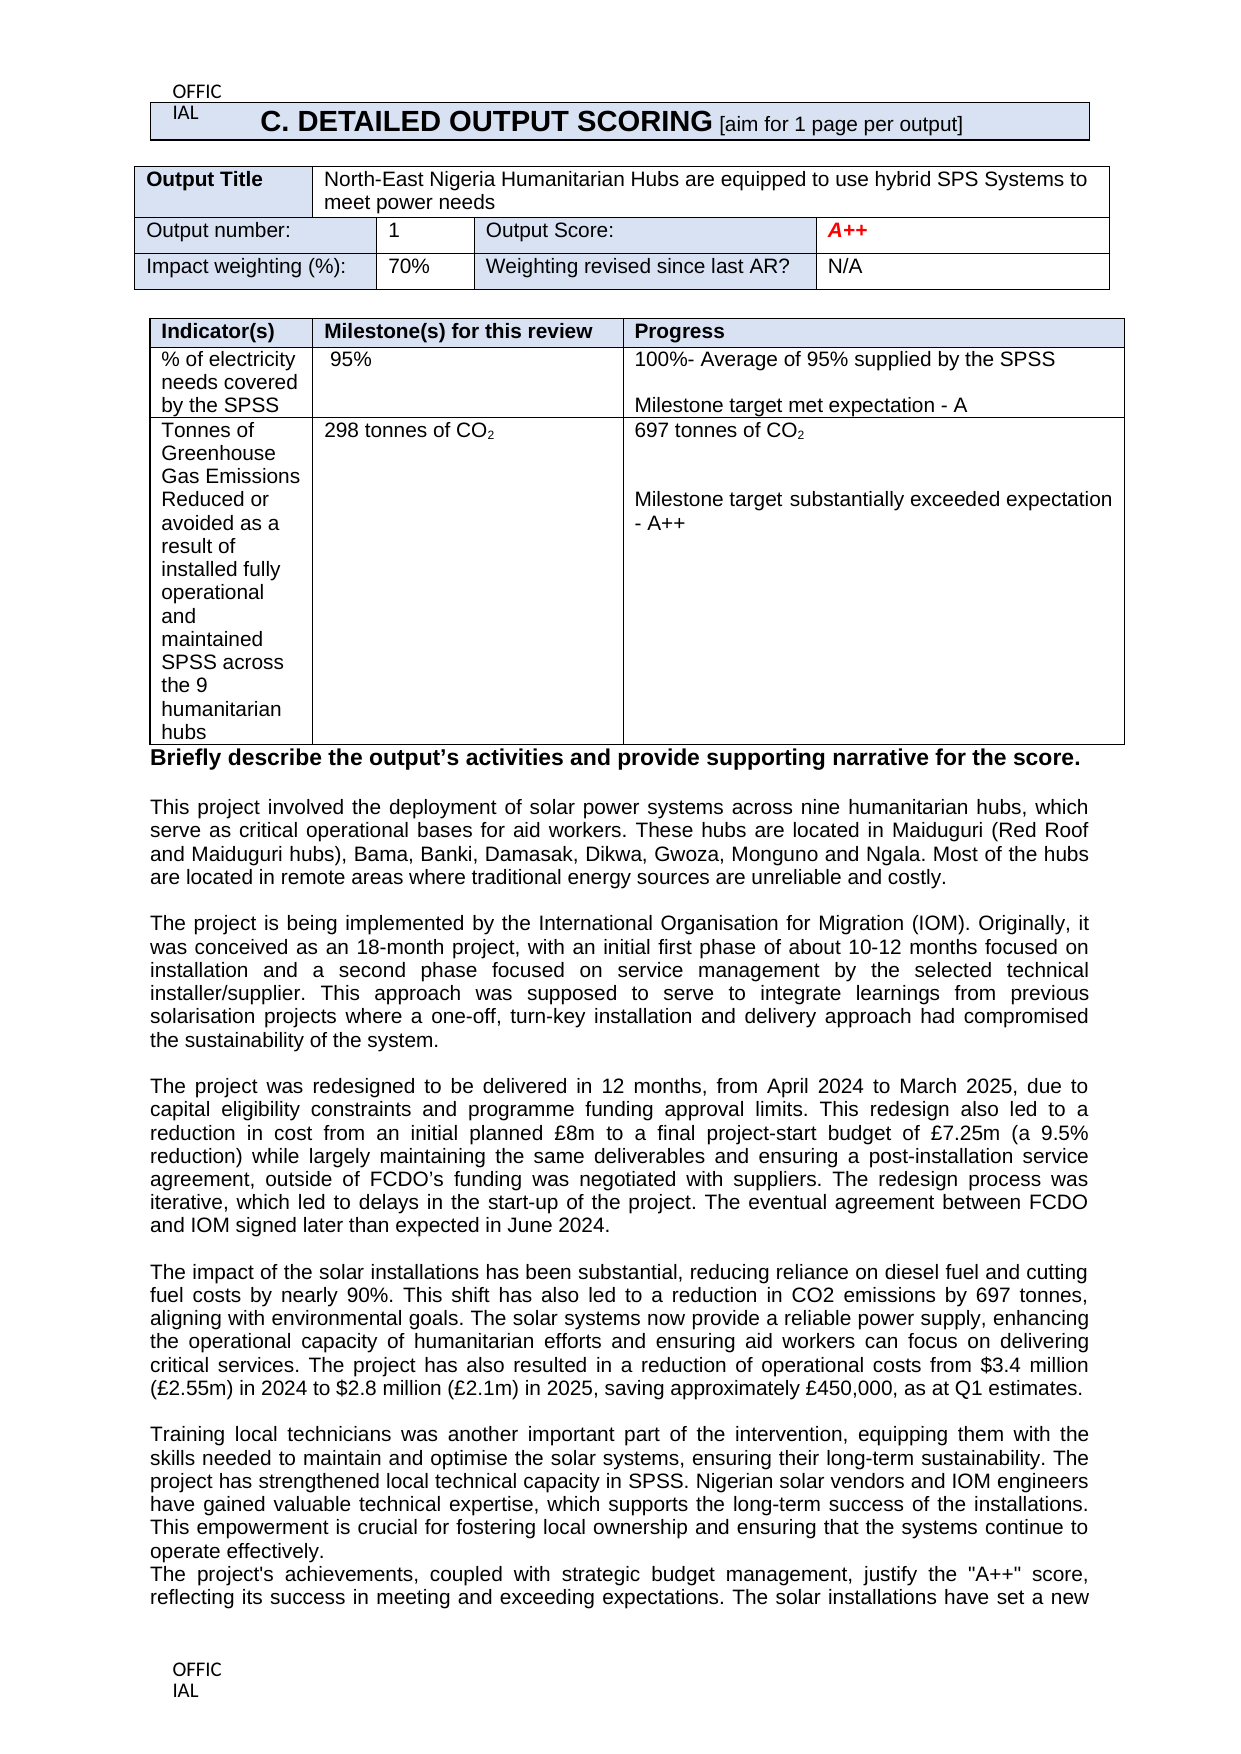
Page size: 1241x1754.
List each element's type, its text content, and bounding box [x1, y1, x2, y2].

text The project is being implemented by the International Organisation for Migration (IOM). Originally, it was conceived as an 18-month project, with an initial first phase of about 10-12 months focused on installation and a second phase focused on service management by the selected technical installer/supplier. This approach was supposed to serve to integrate learnings from previous solarisation projects where a one-off, turn-key installation and delivery approach had compromised the sustainability of the system. [150, 912, 1090, 1051]
table_cell 697 tonnes of CO2 Milestone target substantially exceeded expectation - A++ [624, 418, 1124, 743]
table_cell Impact weighting (%): [135, 254, 376, 289]
table_cell 298 tonnes of CO2 [313, 418, 623, 743]
subtitle C. DETAILED OUTPUT SCORING [aim for 1 page per output] [151, 103, 1089, 139]
table_header Indicator(s) [151, 319, 312, 347]
table_cell N/A [817, 254, 1109, 289]
table_cell Tonnes of Greenhouse Gas Emissions Reduced or avoided as a result of installed fully operational and maintained SPSS across the 9 humanitarian hubs [151, 418, 312, 743]
table_header Milestone(s) for this review [313, 319, 623, 347]
table_header Output Title [135, 167, 312, 217]
table_cell 95% [313, 348, 623, 417]
table_cell 70% [377, 254, 474, 289]
table_cell Output Score: [475, 218, 816, 253]
table_header Progress [624, 319, 1124, 347]
table_cell Weighting revised since last AR? [475, 254, 816, 289]
text The project's achievements, coupled with strategic budget management, justify the "A++" score, reflecting its success in meeting and exceeding expectations. The solar installations have set a new standard for sustainable energy solutions in the region, demonstrating the potential for renewable energy to transform humanitarian operations. [150, 1562, 1090, 1609]
text This project involved the deployment of solar power systems across nine humanitarian hubs, which serve as critical operational bases for aid workers. These hubs are located in Maiduguri (Red Roof and Maiduguri hubs), Bama, Banki, Damasak, Dikwa, Gwoza, Monguno and Ngala. Most of the hubs are located in remote areas where traditional energy sources are unreliable and costly. [150, 796, 1090, 889]
text The impact of the solar installations has been substantial, reducing reliance on diesel fuel and cutting fuel costs by nearly 90%. This shift has also led to a reduction in CO2 emissions by 697 tonnes, aligning with environmental goals. The solar systems now provide a reliable power supply, enhancing the operational capacity of humanitarian efforts and ensuring aid workers can focus on delivering critical services. The project has also resulted in a reduction of operational costs from $3.4 million (£2.55m) in 2024 to $2.8 million (£2.1m) in 2025, saving approximately £450,000, as at Q1 estimates. [150, 1260, 1090, 1400]
text The project was redesigned to be delivered in 12 months, from April 2024 to March 2025, due to capital eligibility constraints and programme funding approval limits. This redesign also led to a reduction in cost from an initial planned £8m to a final project-start budget of £7.25m (a 9.5% reduction) while largely maintaining the same deliverables and ensuring a post-installation service agreement, outside of FCDO’s funding was negotiated with suppliers. The redesign process was iterative, which led to delays in the start-up of the project. The eventual agreement between FCDO and IOM signed later than expected in June 2024. [150, 1074, 1090, 1237]
table_header North-East Nigeria Humanitarian Hubs are equipped to use hybrid SPS Systems to meet power needs [313, 167, 1109, 217]
table_cell 100%- Average of 95% supplied by the SPSS Milestone target met expectation - A [624, 348, 1124, 417]
text Training local technicians was another important part of the intervention, equipping them with the skills needed to maintain and optimise the solar systems, ensuring their long-term sustainability. The project has strengthened local technical capacity in SPSS. Nigerian solar vendors and IOM engineers have gained valuable technical expertise, which supports the long-term success of the installations. This empowerment is crucial for fostering local ownership and ensuring that the systems continue to operate effectively. [150, 1423, 1090, 1562]
table_cell % of electricity needs covered by the SPSS [151, 348, 312, 417]
table_cell A++ [817, 218, 1109, 253]
table_cell Output number: [135, 218, 376, 253]
text Briefly describe the output’s activities and provide supporting narrative for the score. [150, 745, 1090, 770]
table_cell 1 [377, 218, 474, 253]
